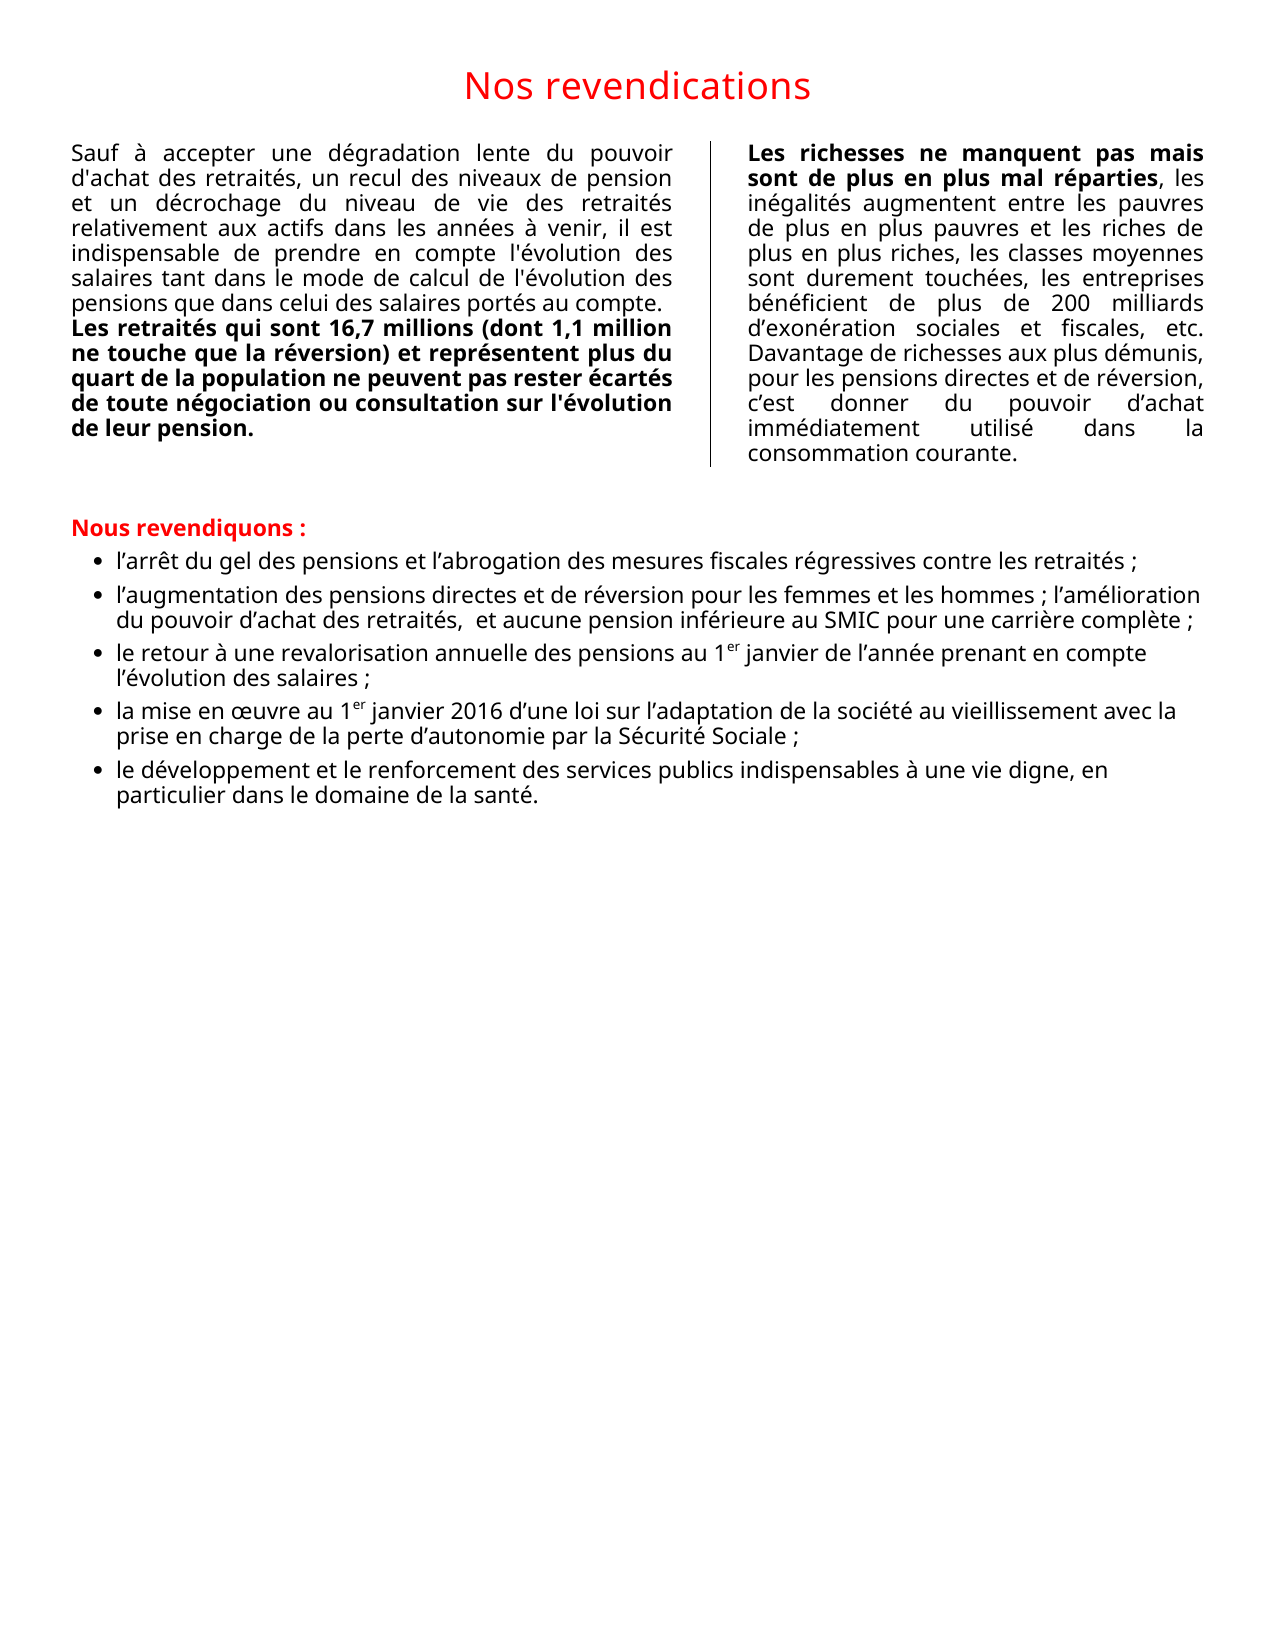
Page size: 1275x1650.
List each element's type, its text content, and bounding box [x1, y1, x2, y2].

text Nos revendications [71, 59, 1204, 110]
text Nous revendiquons : [71, 516, 1204, 541]
list le retour à une revalorisation annuelle des pensions au 1er janvier de l’année prenant en compte l’évolution des salaires ; [94, 641, 1204, 691]
list le développement et le renforcement des services publics indispensables à une vie digne, en particulier dans le domaine de la santé. [94, 758, 1204, 808]
list l’arrêt du gel des pensions et l’abrogation des mesures fiscales régressives contre les retraités ; [94, 550, 1204, 575]
text Les richesses ne manquent pas mais sont de plus en plus mal réparties, les inégalités augmentent entre les pauvres de plus en plus pauvres et les riches de plus en plus riches, les classes moyennes sont durement touchées, les entreprises bénéficient de plus de 200 milliards d’exonération sociales et fiscales, etc. Davantage de richesses aux plus démunis, pour les pensions directes et de réversion, c’est donner du pouvoir d’achat immédiatement utilisé dans la consommation courante. [747, 141, 1204, 466]
text Sauf à accepter une dégradation lente du pouvoir d'achat des retraités, un recul des niveaux de pension et un décrochage du niveau de vie des retraités relativement aux actifs dans les années à venir, il est indispensable de prendre en compte l'évolution des salaires tant dans le mode de calcul de l'évolution des pensions que dans celui des salaires portés au compte. [71, 141, 673, 316]
list l’augmentation des pensions directes et de réversion pour les femmes et les hommes ; l’amélioration du pouvoir d’achat des retraités, et aucune pension inférieure au SMIC pour une carrière complète ; [94, 583, 1204, 633]
text Les retraités qui sont 16,7 millions (dont 1,1 million ne touche que la réversion) et représentent plus du quart de la population ne peuvent pas rester écartés de toute négociation ou consultation sur l'évolution de leur pension. [71, 316, 673, 441]
list la mise en œuvre au 1er janvier 2016 d’une loi sur l’adaptation de la société au vieillissement avec la prise en charge de la perte d’autonomie par la Sécurité Sociale ; [94, 700, 1204, 750]
